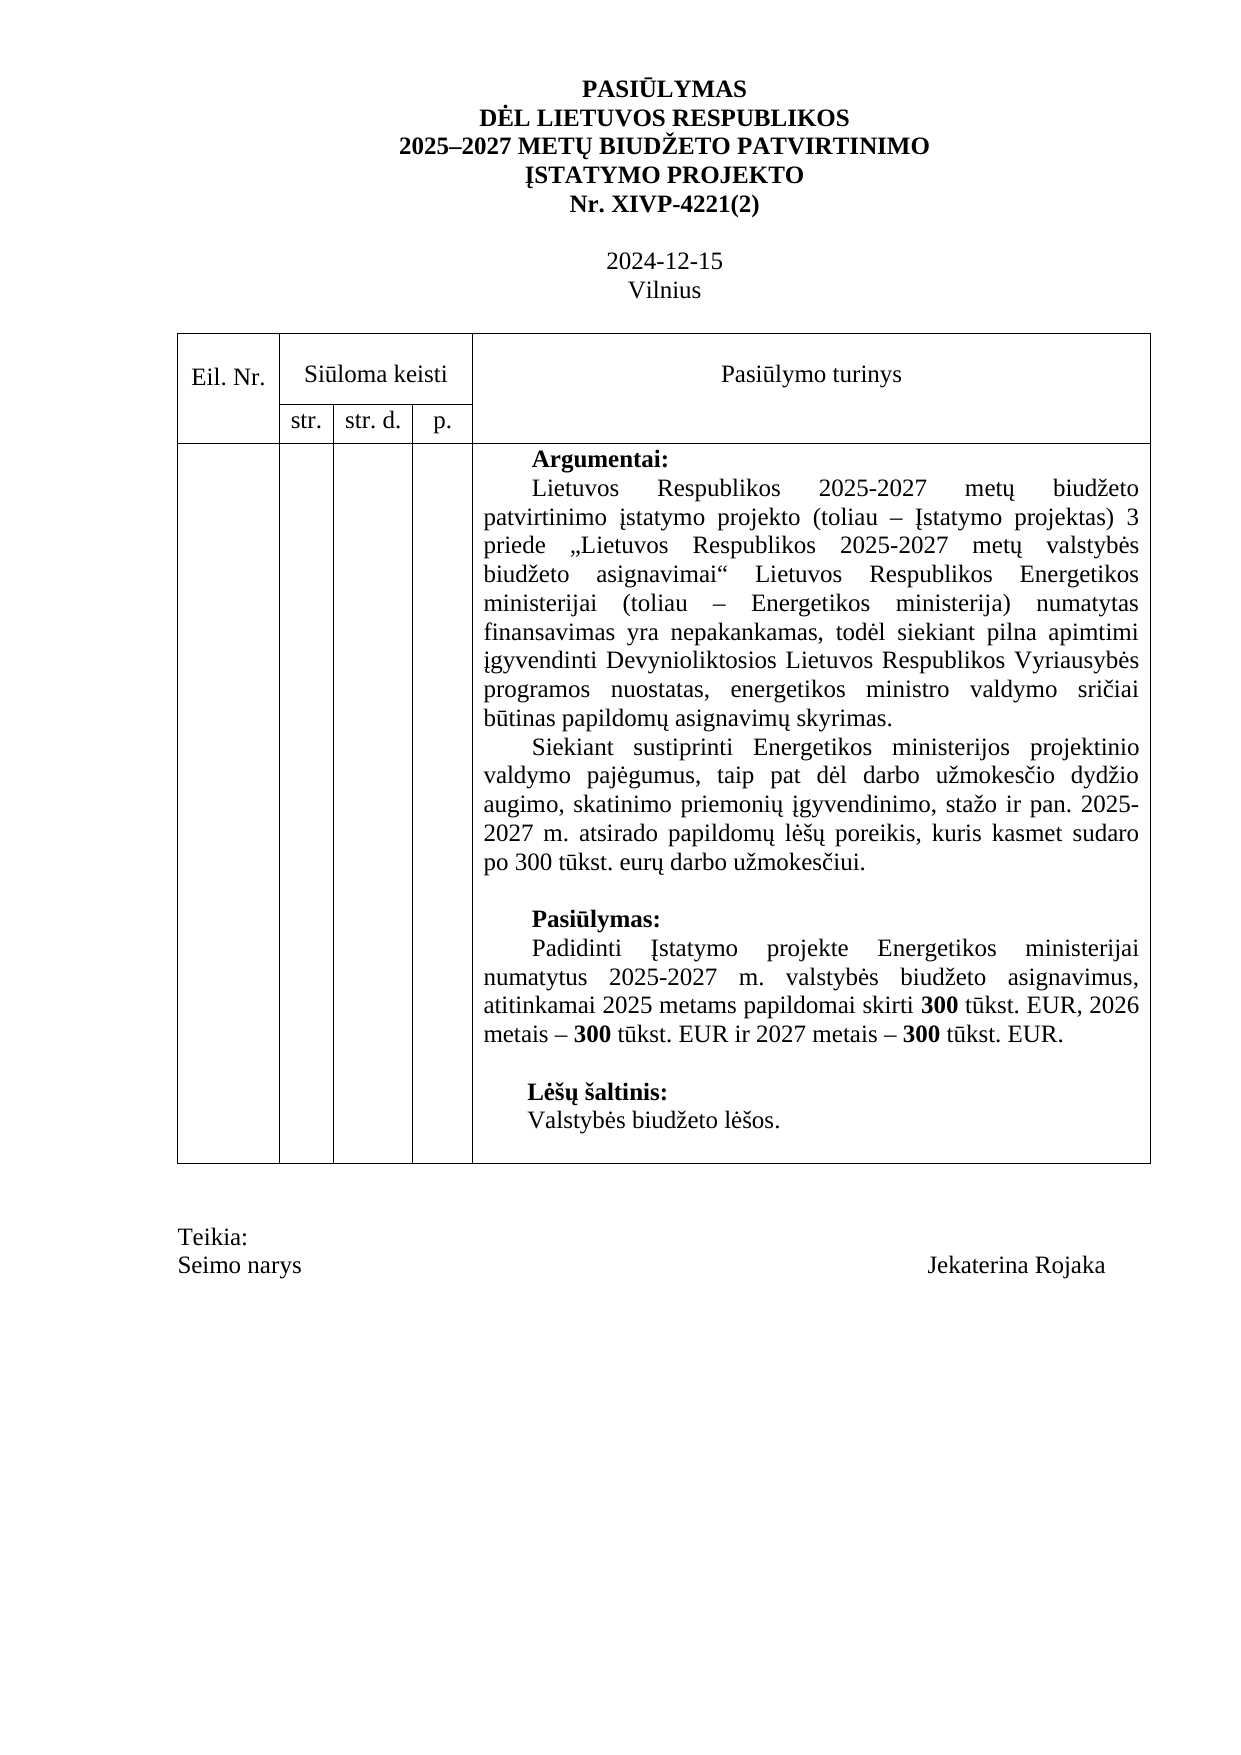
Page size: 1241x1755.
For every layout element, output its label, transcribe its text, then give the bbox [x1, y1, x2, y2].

text Seimo narys Jekaterina Rojaka [177, 1250, 1152, 1279]
table_cell str. d. [334, 405, 412, 443]
text Vilnius [177, 275, 1152, 304]
table_cell [334, 444, 412, 1163]
table_header Pasiūlymo turinys [473, 334, 1150, 443]
text Teikia: [177, 1222, 1152, 1250]
text 2025–2027 METŲ BIUDŽETO PATVIRTINIMO [177, 131, 1152, 160]
table_cell [413, 444, 472, 1163]
table_cell p. [413, 405, 472, 443]
text Nr. XIVP-4221(2) [177, 189, 1152, 218]
text PASIŪLYMAS [177, 74, 1152, 103]
table_header Siūloma keisti [280, 334, 472, 404]
table_cell [280, 444, 333, 1163]
table_header Eil. Nr. [178, 334, 279, 443]
text 2024-12-15 [177, 246, 1152, 275]
text DĖL LIETUVOS RESPUBLIKOS [177, 103, 1152, 131]
text ĮSTATYMO PROJEKTO [177, 160, 1152, 189]
table_cell str. [280, 405, 333, 443]
table_cell Argumentai: Lietuvos Respublikos 2025-2027 metų biudžeto patvirtinimo įstatymo projekto (toliau – Įstatymo projektas) 3 priede „Lietuvos Respublikos 2025-2027 metų valstybės biudžeto asignavimai“ Lietuvos Respublikos Energetikos ministerijai (toliau – Energetikos ministerija) numatytas finansavimas yra nepakankamas, todėl siekiant pilna apimtimi įgyvendinti Devynioliktosios Lietuvos Respublikos Vyriausybės programos nuostatas, energetikos ministro valdymo sričiai būtinas papildomų asignavimų skyrimas. Siekiant sustiprinti Energetikos ministerijos projektinio valdymo pajėgumus, taip pat dėl darbo užmokesčio dydžio augimo, skatinimo priemonių įgyvendinimo, stažo ir pan. 2025-2027 m. atsirado papildomų lėšų poreikis, kuris kasmet sudaro po 300 tūkst. eurų darbo užmokesčiui. Pasiūlymas: Padidinti Įstatymo projekte Energetikos ministerijai numatytus 2025-2027 m. valstybės biudžeto asignavimus, atitinkamai 2025 metams papildomai skirti 300 tūkst. EUR, 2026 metais – 300 tūkst. EUR ir 2027 metais – 300 tūkst. EUR. Lėšų šaltinis: Valstybės biudžeto lėšos. [473, 444, 1150, 1163]
table_cell [178, 444, 279, 1163]
